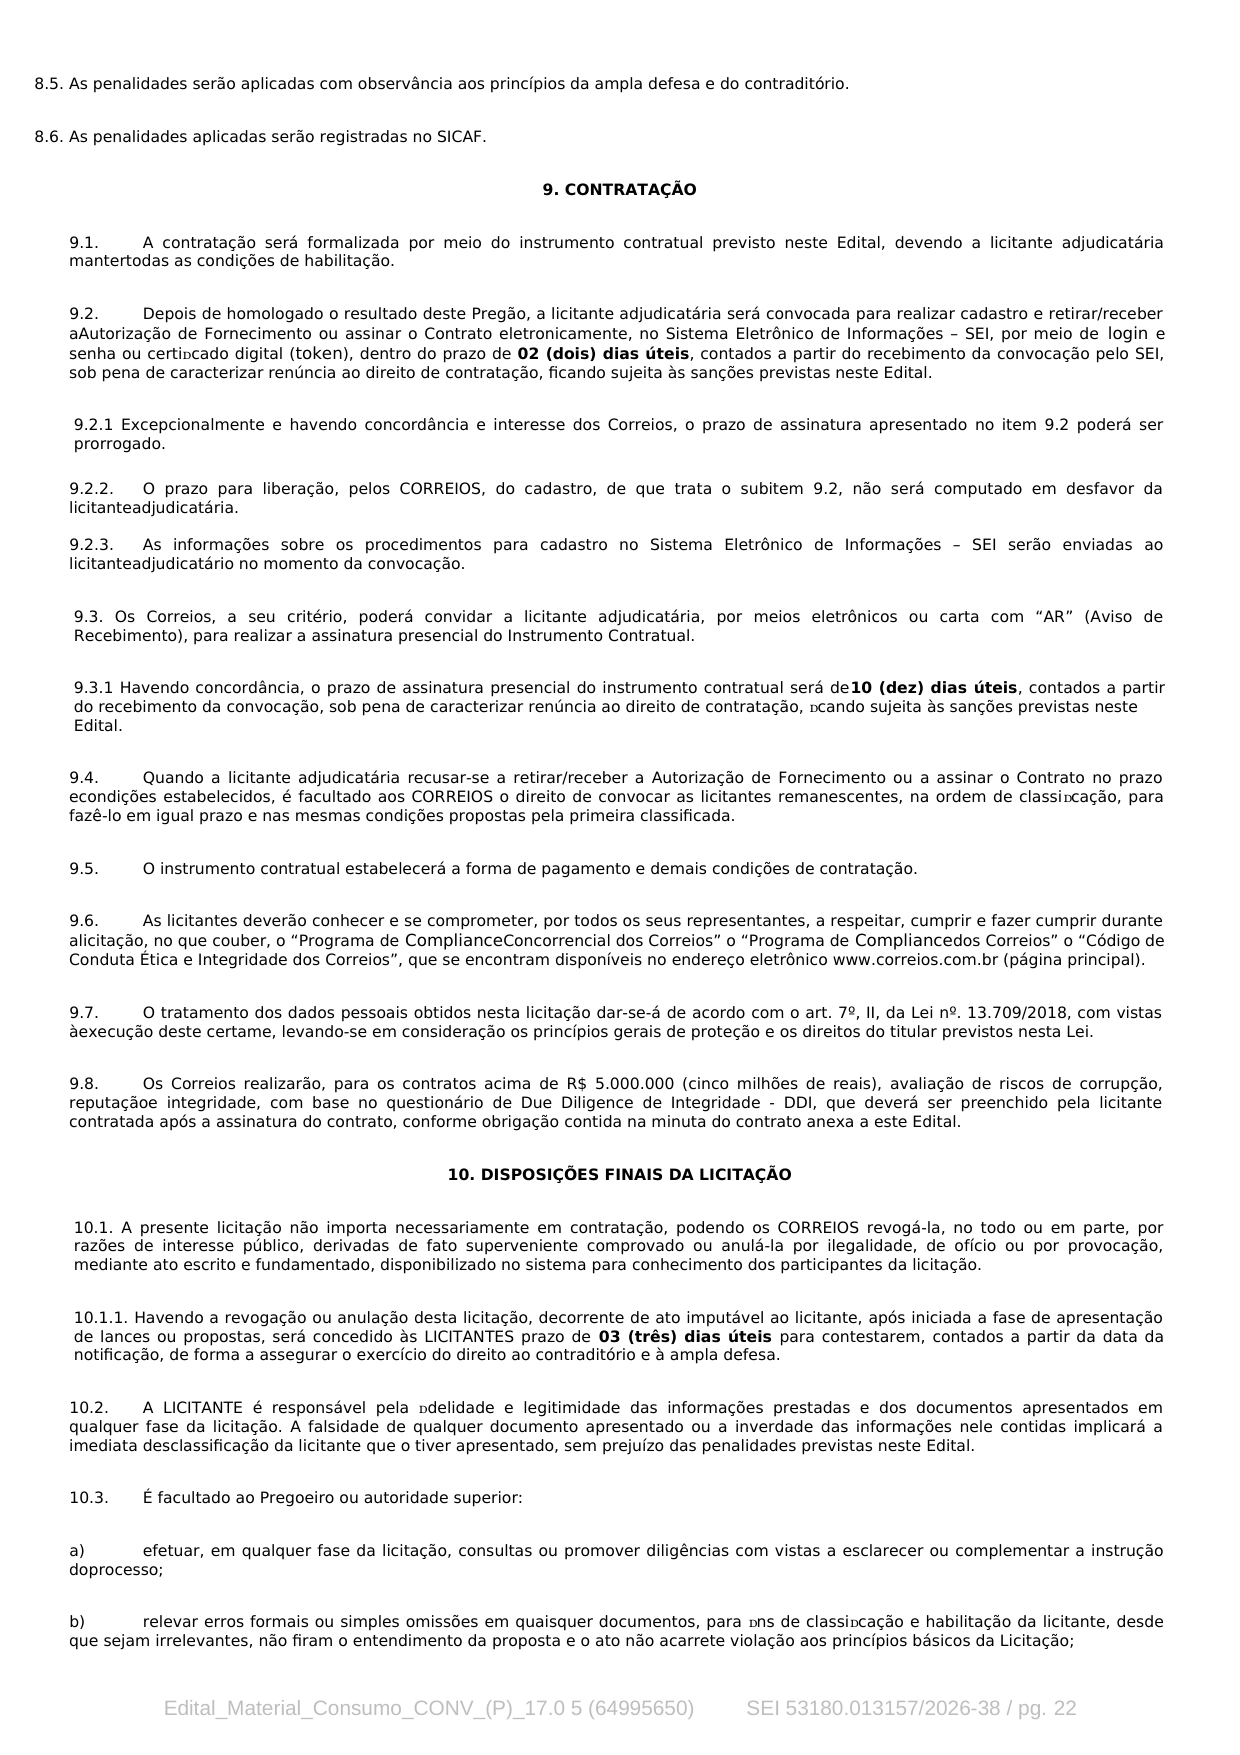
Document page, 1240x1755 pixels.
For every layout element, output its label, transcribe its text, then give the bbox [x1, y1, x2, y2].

text 9.2.1 Excepcionalmente e havendo concordância e interesse dos Correios, o prazo de assinatura apresentado no item 9.2 poderá ser prorrogado. [74, 416, 1165, 453]
list Quando a licitante adjudicatária recusar-se a retirar/receber a Autorização de Fornecimento ou a assinar o Contrato no prazo econdições estabelecidos, é facultado aos CORREIOS o direito de convocar as licitantes remanescentes, na ordem de classicação, para fazê-lo em igual prazo e nas mesmas condições propostas pela primeira classificada. [69, 769, 1165, 825]
list O prazo para liberação, pelos CORREIOS, do cadastro, de que trata o subitem 9.2, não será computado em desfavor da licitanteadjudicatária. [69, 480, 1165, 517]
list relevar erros formais ou simples omissões em quaisquer documentos, para ns de classicação e habilitação da licitante, desde que sejam irrelevantes, não firam o entendimento da proposta e o ato não acarrete violação aos princípios básicos da Licitação; [69, 1613, 1165, 1650]
list efetuar, em qualquer fase da licitação, consultas ou promover diligências com vistas a esclarecer ou complementar a instrução doprocesso; [69, 1542, 1165, 1579]
text 9.3. Os Correios, a seu critério, poderá convidar a licitante adjudicatária, por meios eletrônicos ou carta com “AR” (Aviso de Recebimento), para realizar a assinatura presencial do Instrumento Contratual. [74, 608, 1165, 645]
list As penalidades serão aplicadas com observância aos princípios da ampla defesa e do contraditório. [34, 75, 1165, 93]
list Depois de homologado o resultado deste Pregão, a licitante adjudicatária será convocada para realizar cadastro e retirar/receber aAutorização de Fornecimento ou assinar o Contrato eletronicamente, no Sistema Eletrônico de Informações – SEI, por meio de login e senha ou certicado digital (token), dentro do prazo de 02 (dois) dias úteis, contados a partir do recebimento da convocação pelo SEI, sob pena de caracterizar renúncia ao direito de contratação, ficando sujeita às sanções previstas neste Edital. [69, 305, 1165, 382]
text 9. CONTRATAÇÃO [69, 180, 1170, 199]
list O tratamento dos dados pessoais obtidos nesta licitação dar-se-á de acordo com o art. 7º, II, da Lei nº. 13.709/2018, com vistas àexecução deste certame, levando-se em consideração os princípios gerais de proteção e os direitos do titular previstos nesta Lei. [69, 1004, 1165, 1041]
text 10.1.1. Havendo a revogação ou anulação desta licitação, decorrente de ato imputável ao licitante, após iniciada a fase de apresentação de lances ou propostas, será concedido às LICITANTES prazo de 03 (três) dias úteis para contestarem, contados a partir da data da notificação, de forma a assegurar o exercício do direito ao contraditório e à ampla defesa. [74, 1309, 1165, 1364]
list As informações sobre os procedimentos para cadastro no Sistema Eletrônico de Informações – SEI serão enviadas ao licitanteadjudicatário no momento da convocação. [69, 536, 1165, 573]
list A contratação será formalizada por meio do instrumento contratual previsto neste Edital, devendo a licitante adjudicatária mantertodas as condições de habilitação. [69, 233, 1165, 271]
list Os Correios realizarão, para os contratos acima de R$ 5.000.000 (cinco milhões de reais), avaliação de riscos de corrupção, reputaçãoe integridade, com base no questionário de Due Diligence de Integridade - DDI, que deverá ser preenchido pela licitante contratada após a assinatura do contrato, conforme obrigação contida na minuta do contrato anexa a este Edital. [69, 1075, 1165, 1131]
text Edital. [74, 717, 1165, 735]
text 9.3.1 Havendo concordância, o prazo de assinatura presencial do instrumento contratual será de10 (dez) dias úteis, contados a partir do recebimento da convocação, sob pena de caracterizar renúncia ao direito de contratação, cando sujeita às sanções previstas neste [74, 679, 1165, 716]
list As licitantes deverão conhecer e se comprometer, por todos os seus representantes, a respeitar, cumprir e fazer cumprir durante alicitação, no que couber, o “Programa de ComplianceConcorrencial dos Correios” o “Programa de Compliancedos Correios” o “Código de Conduta Ética e Integridade dos Correios”, que se encontram disponíveis no endereço eletrônico www.correios.com.br (página principal). [69, 912, 1165, 969]
list O instrumento contratual estabelecerá a forma de pagamento e demais condições de contratação. [69, 860, 1165, 878]
text 10.1. A presente licitação não importa necessariamente em contratação, podendo os CORREIOS revogá-la, no todo ou em parte, por razões de interesse público, derivadas de fato superveniente comprovado ou anulá-la por ilegalidade, de ofício ou por provocação, mediante ato escrito e fundamentado, disponibilizado no sistema para conhecimento dos participantes da licitação. [74, 1218, 1165, 1274]
list A LICITANTE é responsável pela delidade e legitimidade das informações prestadas e dos documentos apresentados em qualquer fase da licitação. A falsidade de qualquer documento apresentado ou a inverdade das informações nele contidas implicará a imediata desclassificação da licitante que o tiver apresentado, sem prejuízo das penalidades previstas neste Edital. [69, 1399, 1165, 1455]
text 10. DISPOSIÇÕES FINAIS DA LICITAÇÃO [69, 1165, 1170, 1184]
list As penalidades aplicadas serão registradas no SICAF. [34, 128, 1165, 146]
list É facultado ao Pregoeiro ou autoridade superior: [69, 1489, 1165, 1507]
